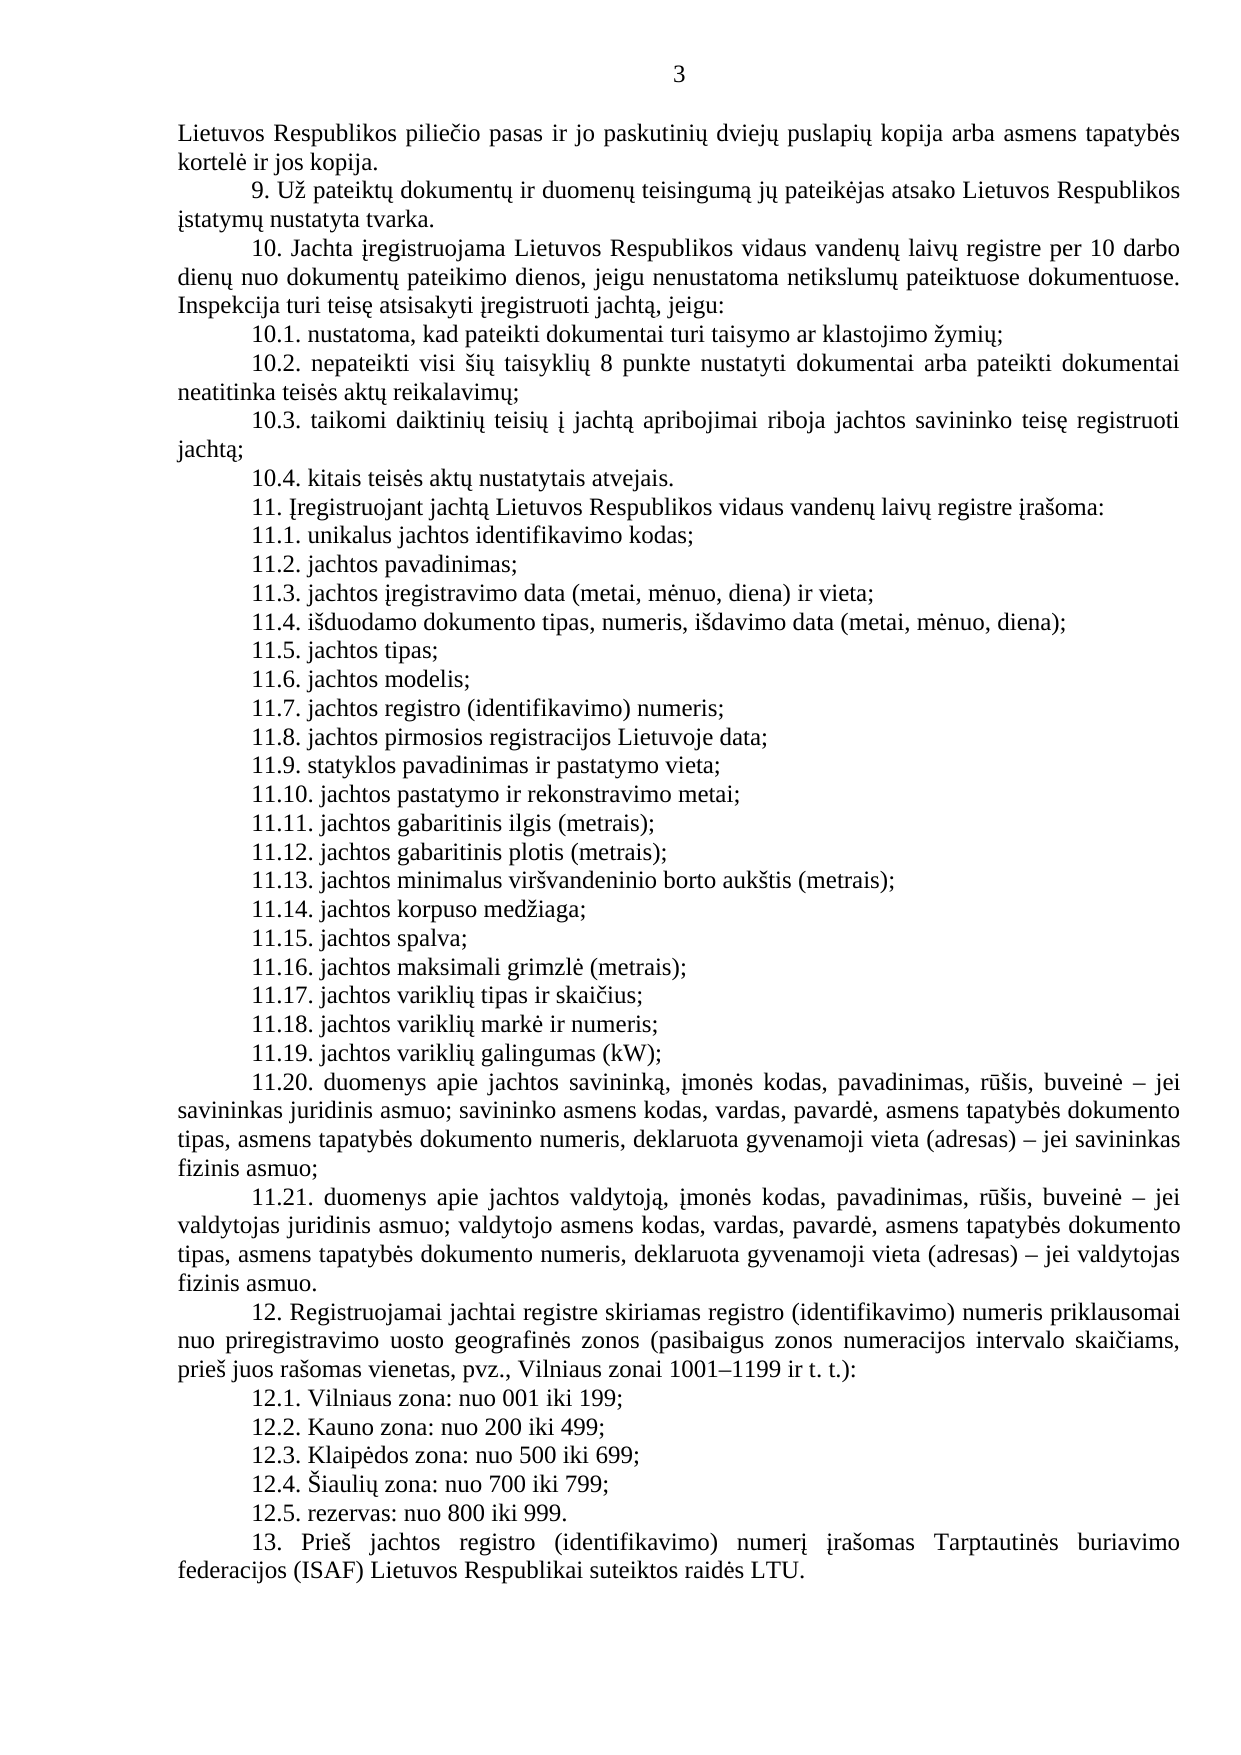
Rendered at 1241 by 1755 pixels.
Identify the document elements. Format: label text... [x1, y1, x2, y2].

text 11.12. jachtos gabaritinis plotis (metrais); [177, 837, 1181, 866]
text 11.10. jachtos pastatymo ir rekonstravimo metai; [177, 779, 1181, 808]
text 11.2. jachtos pavadinimas; [177, 549, 1181, 578]
text 10.4. kitais teisės aktų nustatytais atvejais. [177, 463, 1181, 492]
text 11.14. jachtos korpuso medžiaga; [177, 894, 1181, 923]
text 11.7. jachtos registro (identifikavimo) numeris; [177, 693, 1181, 722]
text 12.1. Vilniaus zona: nuo 001 iki 199; [177, 1383, 1181, 1412]
text 11.16. jachtos maksimali grimzlė (metrais); [177, 952, 1181, 981]
text 11.11. jachtos gabaritinis ilgis (metrais); [177, 808, 1181, 837]
text 11.21. duomenys apie jachtos valdytoją, įmonės kodas, pavadinimas, rūšis, buveinė – jei valdytojas juridinis asmuo; valdytojo asmens kodas, vardas, pavardė, asmens tapatybės dokumento tipas, asmens tapatybės dokumento numeris, deklaruota gyvenamoji vieta (adresas) – jei valdytojas fizinis asmuo. [177, 1182, 1181, 1297]
text 11.4. išduodamo dokumento tipas, numeris, išdavimo data (metai, mėnuo, diena); [177, 607, 1181, 636]
text 12. Registruojamai jachtai registre skiriamas registro (identifikavimo) numeris priklausomai nuo priregistravimo uosto geografinės zonos (pasibaigus zonos numeracijos intervalo skaičiams, prieš juos rašomas vienetas, pvz., Vilniaus zonai 1001–1199 ir t. t.): [177, 1297, 1181, 1383]
text 11.1. unikalus jachtos identifikavimo kodas; [177, 521, 1181, 549]
text 12.3. Klaipėdos zona: nuo 500 iki 699; [177, 1441, 1181, 1469]
text 10.2. nepateikti visi šių taisyklių 8 punkte nustatyti dokumentai arba pateikti dokumentai neatitinka teisės aktų reikalavimų; [177, 348, 1181, 406]
text 10.3. taikomi daiktinių teisių į jachtą apribojimai riboja jachtos savininko teisę registruoti jachtą; [177, 406, 1181, 463]
text 13. Prieš jachtos registro (identifikavimo) numerį įrašomas Tarptautinės buriavimo federacijos (ISAF) Lietuvos Respublikai suteiktos raidės LTU. [177, 1527, 1181, 1584]
text 11.20. duomenys apie jachtos savininką, įmonės kodas, pavadinimas, rūšis, buveinė – jei savininkas juridinis asmuo; savininko asmens kodas, vardas, pavardė, asmens tapatybės dokumento tipas, asmens tapatybės dokumento numeris, deklaruota gyvenamoji vieta (adresas) – jei savininkas fizinis asmuo; [177, 1067, 1181, 1182]
text 12.2. Kauno zona: nuo 200 iki 499; [177, 1412, 1181, 1441]
text 12.5. rezervas: nuo 800 iki 999. [177, 1498, 1181, 1527]
text 11.8. jachtos pirmosios registracijos Lietuvoje data; [177, 722, 1181, 751]
text 11. Įregistruojant jachtą Lietuvos Respublikos vidaus vandenų laivų registre įrašoma: [177, 492, 1181, 521]
text 11.19. jachtos variklių galingumas (kW); [177, 1038, 1181, 1067]
text Lietuvos Respublikos piliečio pasas ir jo paskutinių dviejų puslapių kopija arba asmens tapatybės kortelė ir jos kopija. [177, 118, 1181, 176]
text 11.5. jachtos tipas; [177, 636, 1181, 664]
text 9. Už pateiktų dokumentų ir duomenų teisingumą jų pateikėjas atsako Lietuvos Respublikos įstatymų nustatyta tvarka. [177, 176, 1181, 233]
text 11.3. jachtos įregistravimo data (metai, mėnuo, diena) ir vieta; [177, 578, 1181, 607]
text 11.15. jachtos spalva; [177, 923, 1181, 952]
text 10. Jachta įregistruojama Lietuvos Respublikos vidaus vandenų laivų registre per 10 darbo dienų nuo dokumentų pateikimo dienos, jeigu nenustatoma netikslumų pateiktuose dokumentuose. Inspekcija turi teisę atsisakyti įregistruoti jachtą, jeigu: [177, 233, 1181, 319]
text 11.6. jachtos modelis; [177, 664, 1181, 693]
text 11.9. statyklos pavadinimas ir pastatymo vieta; [177, 751, 1181, 779]
text 12.4. Šiaulių zona: nuo 700 iki 799; [177, 1469, 1181, 1498]
text 10.1. nustatoma, kad pateikti dokumentai turi taisymo ar klastojimo žymių; [177, 319, 1181, 348]
text 11.17. jachtos variklių tipas ir skaičius; [177, 981, 1181, 1009]
text 11.13. jachtos minimalus viršvandeninio borto aukštis (metrais); [177, 866, 1181, 894]
text 11.18. jachtos variklių markė ir numeris; [177, 1009, 1181, 1038]
